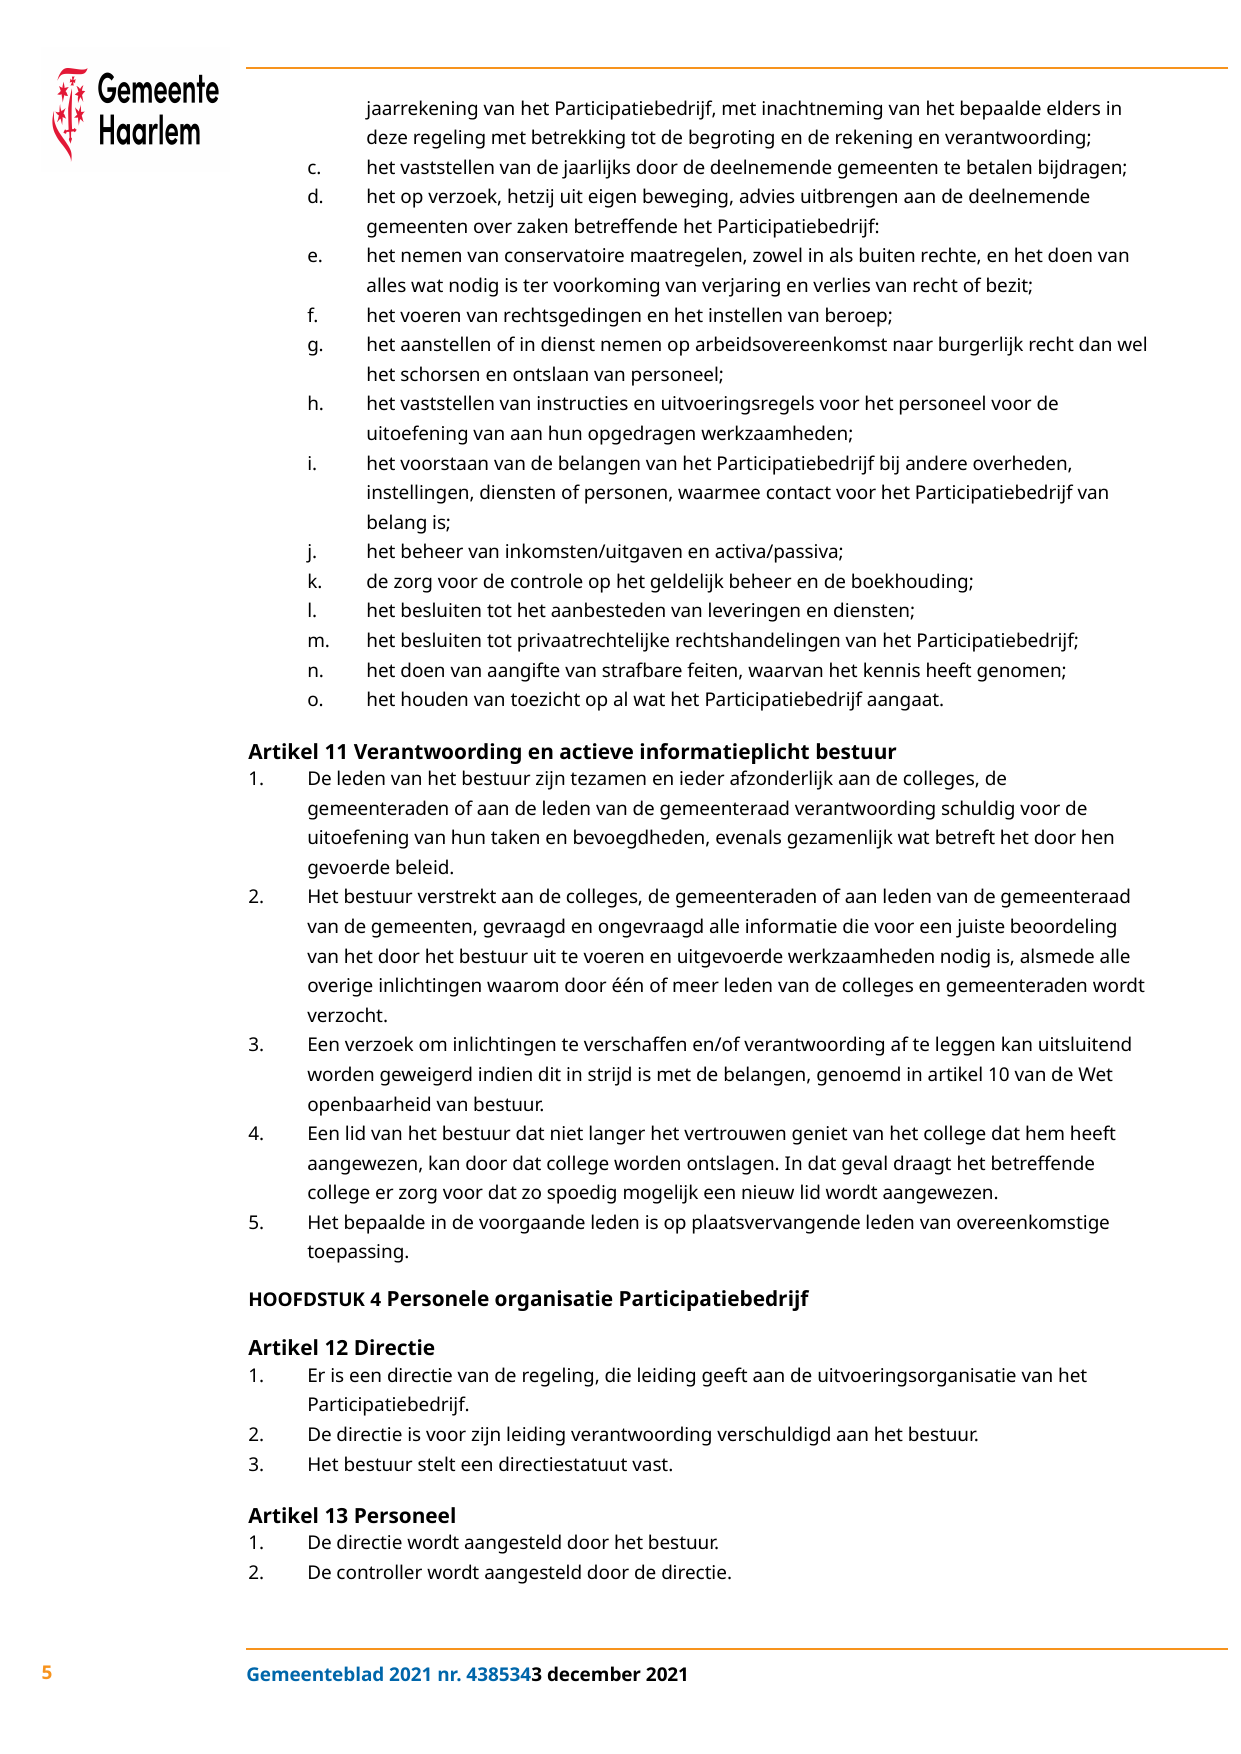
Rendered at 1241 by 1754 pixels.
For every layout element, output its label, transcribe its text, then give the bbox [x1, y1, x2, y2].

list het voorstaan van de belangen van het Participatiebedrijf bij andere overheden, instellingen, diensten of personen, waarmee contact voor het Participatiebedrijf van belang is; [307, 450, 1152, 535]
list het op verzoek, hetzij uit eigen beweging, advies uitbrengen aan de deelnemende gemeenten over zaken betreffende het Participatiebedrijf: [307, 183, 1152, 239]
text Artikel 11 Verantwoording en actieve informatieplicht bestuur [248, 737, 1152, 765]
list Een lid van het bestuur dat niet langer het vertrouwen geniet van het college dat hem heeft aangewezen, kan door dat college worden ontslagen. In dat geval draagt het betreffende college er zorg voor dat zo spoedig mogelijk een nieuw lid wordt aangewezen. [248, 1120, 1152, 1205]
list Er is een directie van de regeling, die leiding geeft aan de uitvoeringsorganisatie van het Participatiebedrijf. [248, 1362, 1152, 1417]
list het beheer van inkomsten/uitgaven en activa/passiva; [307, 538, 1152, 564]
text Artikel 13 Personeel [248, 1501, 1152, 1529]
list De directie wordt aangesteld door het bestuur. [248, 1529, 1152, 1555]
list Het bestuur stelt een directiestatuut vast. [248, 1451, 1152, 1476]
picture [41, 47, 231, 172]
list het nemen van conservatoire maatregelen, zowel in als buiten rechte, en het doen van alles wat nodig is ter voorkoming van verjaring en verlies van recht of bezit; [307, 243, 1152, 298]
list het houden van toezicht op al wat het Participatiebedrijf aangaat. [307, 686, 1152, 712]
list het doen van aangifte van strafbare feiten, waarvan het kennis heeft genomen; [307, 657, 1152, 683]
list jaarrekening van het Participatiebedrijf, met inachtneming van het bepaalde elders in deze regeling met betrekking tot de begroting en de rekening en verantwoording; [307, 95, 1152, 150]
list het vaststellen van de jaarlijks door de deelnemende gemeenten te betalen bijdragen; [307, 154, 1152, 180]
text Artikel 12 Directie [248, 1333, 1152, 1362]
list het vaststellen van instructies en uitvoeringsregels voor het personeel voor de uitoefening van aan hun opgedragen werkzaamheden; [307, 391, 1152, 446]
text HOOFDSTUK 4 Personele organisatie Participatiebedrijf [248, 1284, 1152, 1313]
list Een verzoek om inlichtingen te verschaffen en/of verantwoording af te leggen kan uitsluitend worden geweigerd indien dit in strijd is met de belangen, genoemd in artikel 10 van de Wet openbaarheid van bestuur. [248, 1032, 1152, 1116]
list Het bepaalde in de voorgaande leden is op plaatsvervangende leden van overeenkomstige toepassing. [248, 1209, 1152, 1264]
list het aanstellen of in dienst nemen op arbeidsovereenkomst naar burgerlijk recht dan wel het schorsen en ontslaan van personeel; [307, 331, 1152, 387]
list Het bestuur verstrekt aan de colleges, de gemeenteraden of aan leden van de gemeenteraad van de gemeenten, gevraagd en ongevraagd alle informatie die voor een juiste beoordeling van het door het bestuur uit te voeren en uitgevoerde werkzaamheden nodig is, alsmede alle overige inlichtingen waarom door één of meer leden van de colleges en gemeenteraden wordt verzocht. [248, 884, 1152, 1028]
list het voeren van rechtsgedingen en het instellen van beroep; [307, 302, 1152, 328]
list De leden van het bestuur zijn tezamen en ieder afzonderlijk aan de colleges, de gemeenteraden of aan de leden van de gemeenteraad verantwoording schuldig voor de uitoefening van hun taken en bevoegdheden, evenals gezamenlijk wat betreft het door hen gevoerde beleid. [248, 765, 1152, 880]
list de zorg voor de controle op het geldelijk beheer en de boekhouding; [307, 568, 1152, 594]
list De directie is voor zijn leiding verantwoording verschuldigd aan het bestuur. [248, 1421, 1152, 1447]
list het besluiten tot het aanbesteden van leveringen en diensten; [307, 598, 1152, 623]
list het besluiten tot privaatrechtelijke rechtshandelingen van het Participatiebedrijf; [307, 627, 1152, 653]
list De controller wordt aangesteld door de directie. [248, 1559, 1152, 1585]
